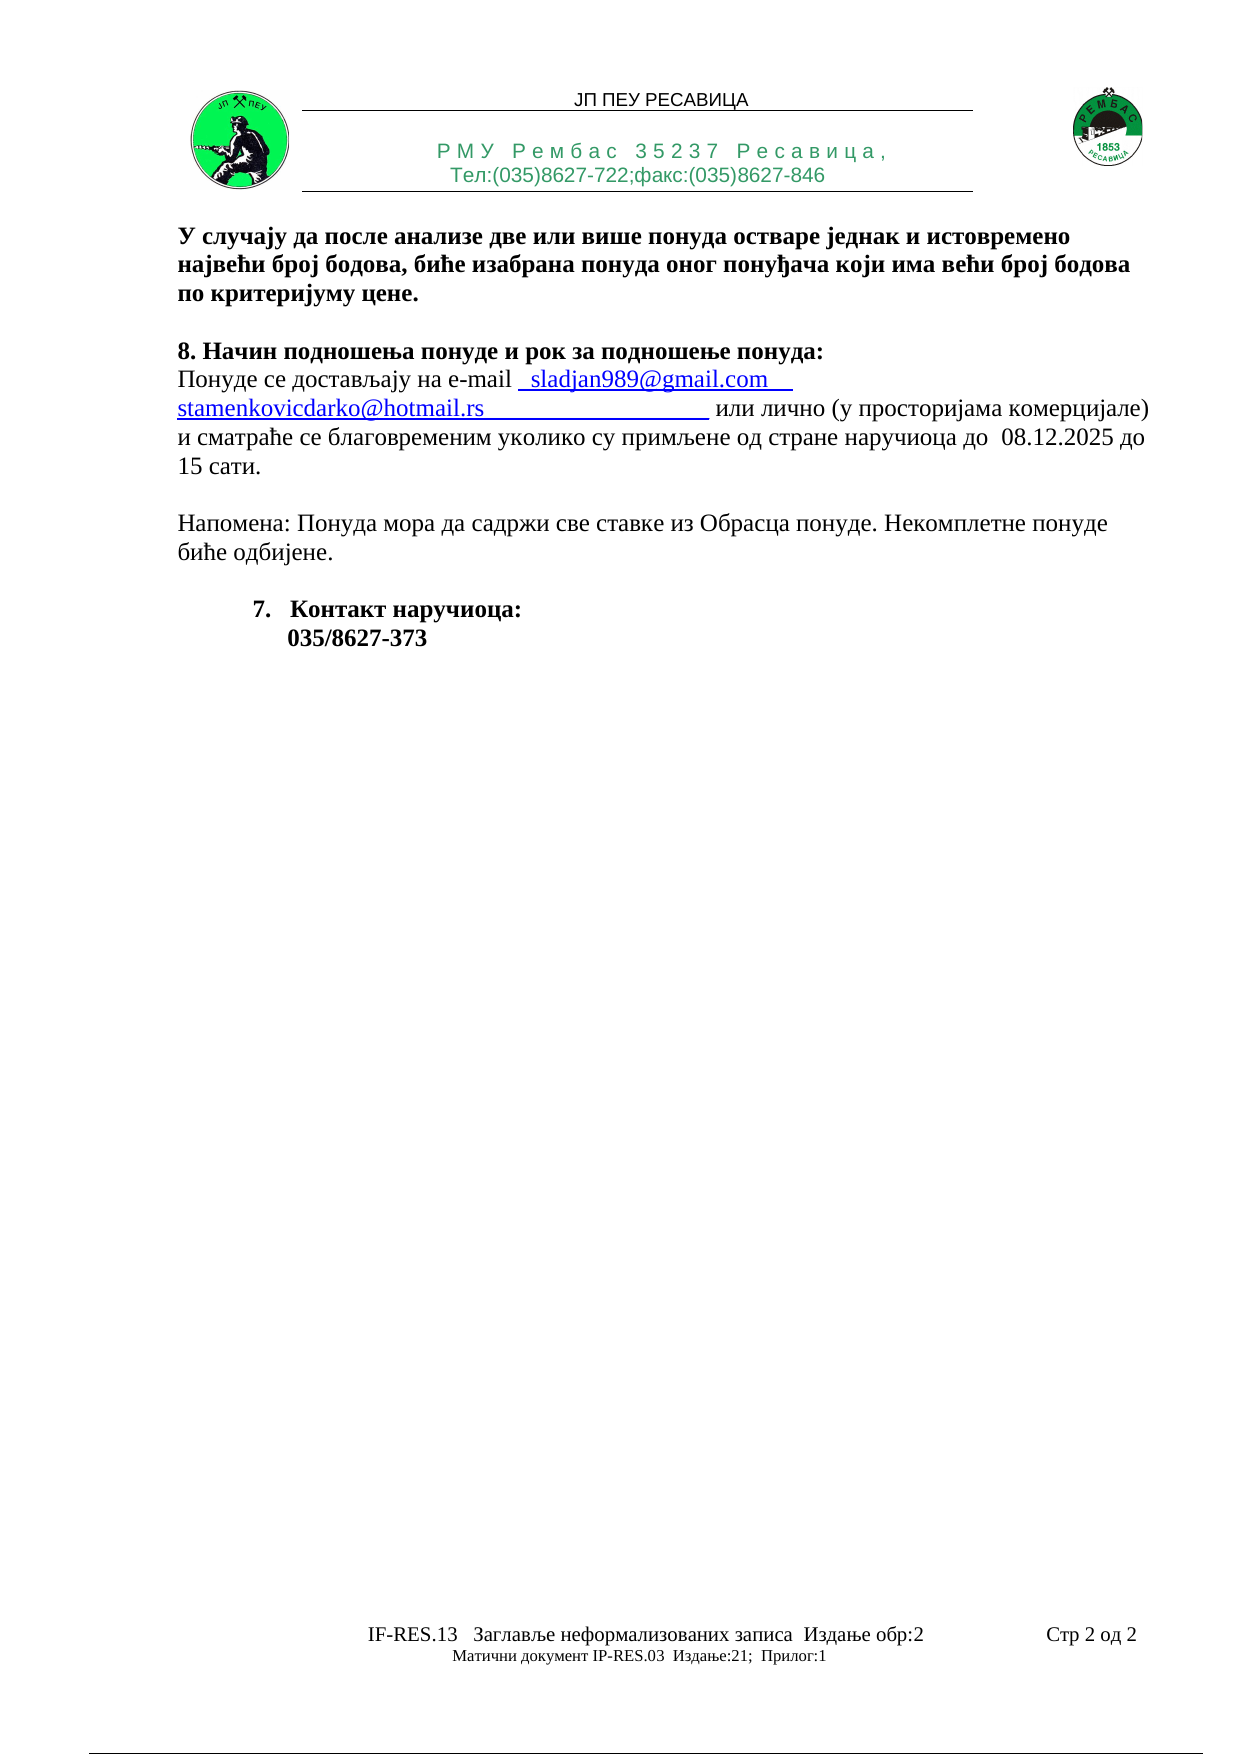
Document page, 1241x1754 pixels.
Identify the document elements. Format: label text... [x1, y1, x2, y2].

text 8. Начин подношења понуде и рок за подношење понуда: [177, 336, 1152, 364]
picture [1073, 87, 1143, 166]
text У случају да после анализе две или више понуда остваре једнак и истовремено највећи број бодова, биће изабрана понуда оног понуђача који има већи број бодова по критеријуму цене. [177, 221, 1152, 307]
text Напомена: Понуда мора да садржи све ставке из Обрасца понуде. Некомплетне понуде биће одбијене. [177, 508, 1152, 566]
text Понуде се достављају на e-mail _sladjan989@gmail.com stamenkovicdarko@hotmail.rs__________________ или лично (у просторијама комерцијале) и сматраће се благовременим уколико су примљене од стране наручиоца до 08.12.2025 до 15 сати. [177, 364, 1152, 479]
picture [190, 90, 290, 190]
text 035/8627-373 [177, 623, 1152, 652]
list Контакт наручиоца: [252, 594, 1152, 623]
